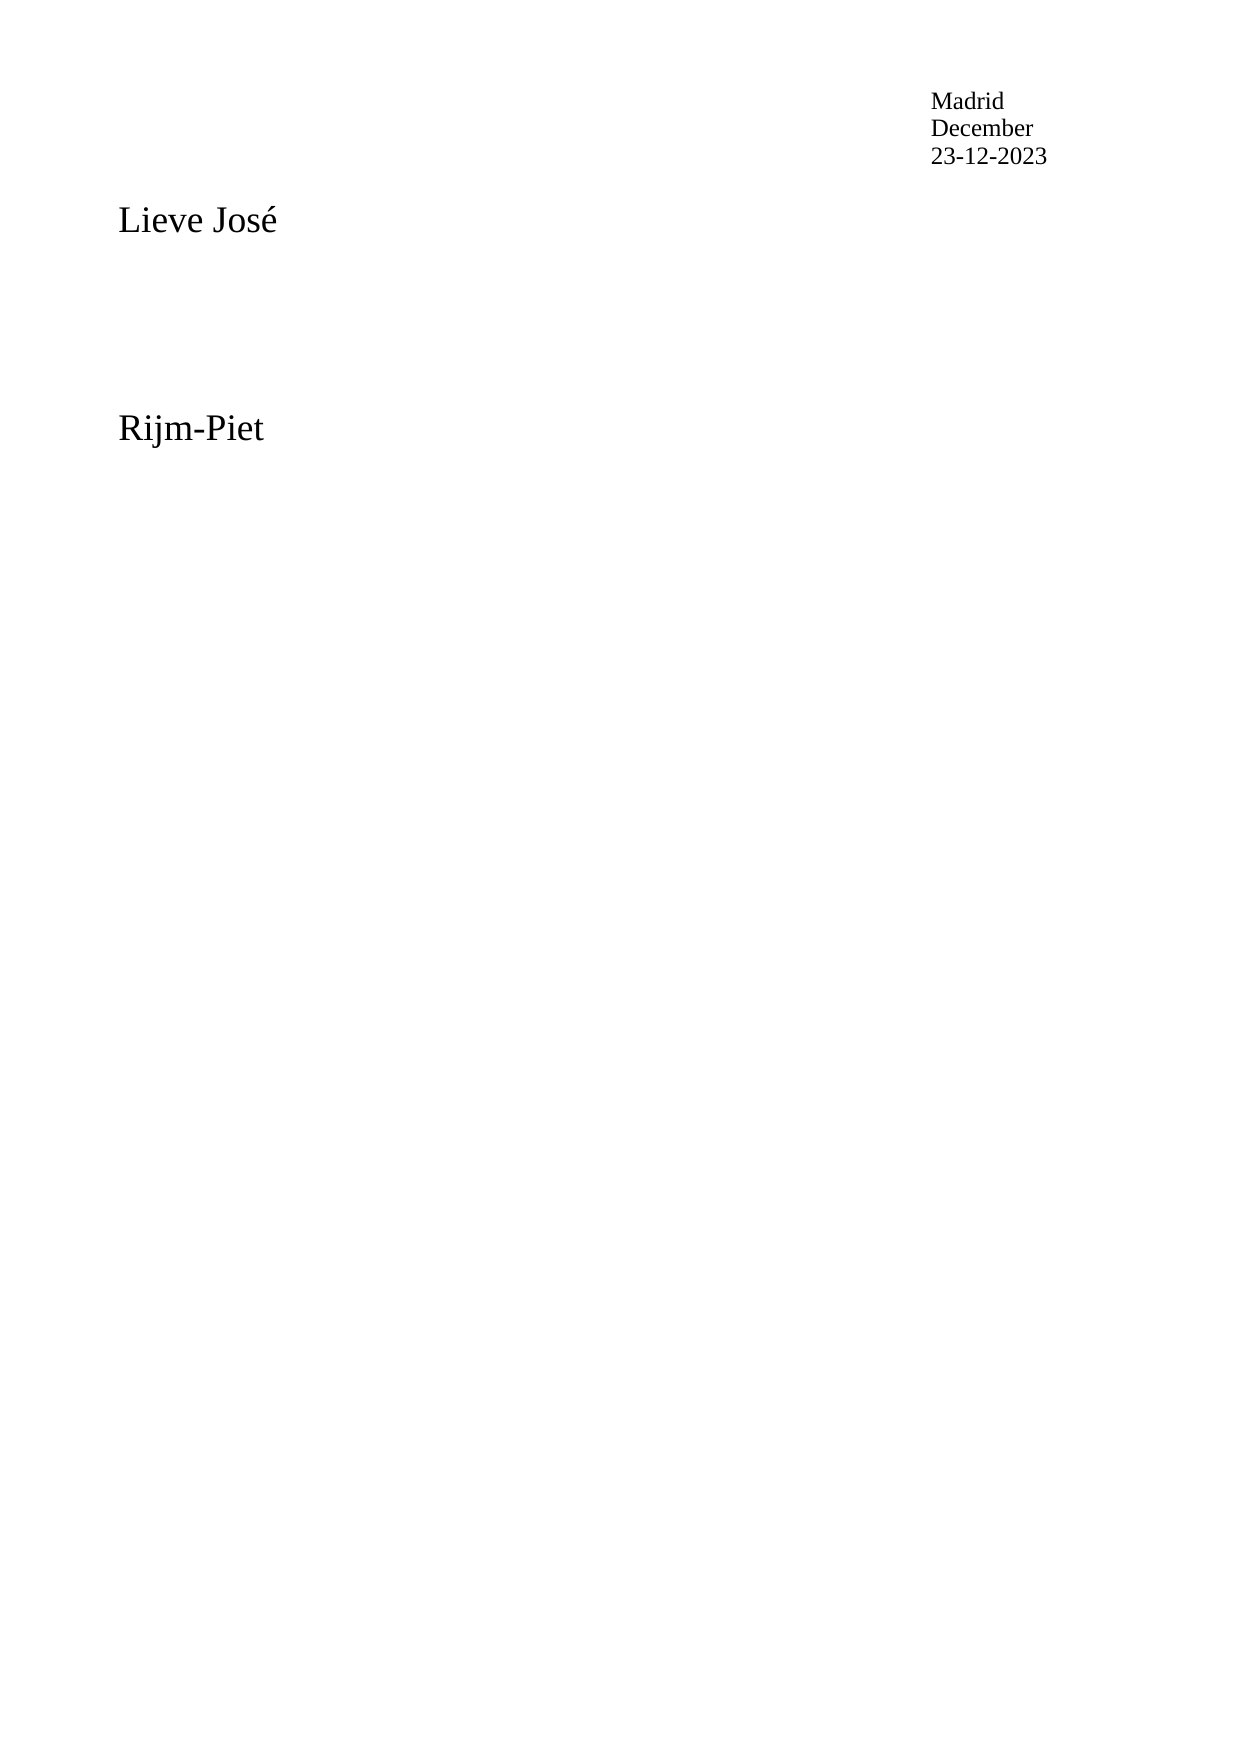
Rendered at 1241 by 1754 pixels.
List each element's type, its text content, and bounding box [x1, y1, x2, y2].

text Rijm-Piet [118, 407, 1122, 449]
text Lieve José [118, 199, 1122, 241]
